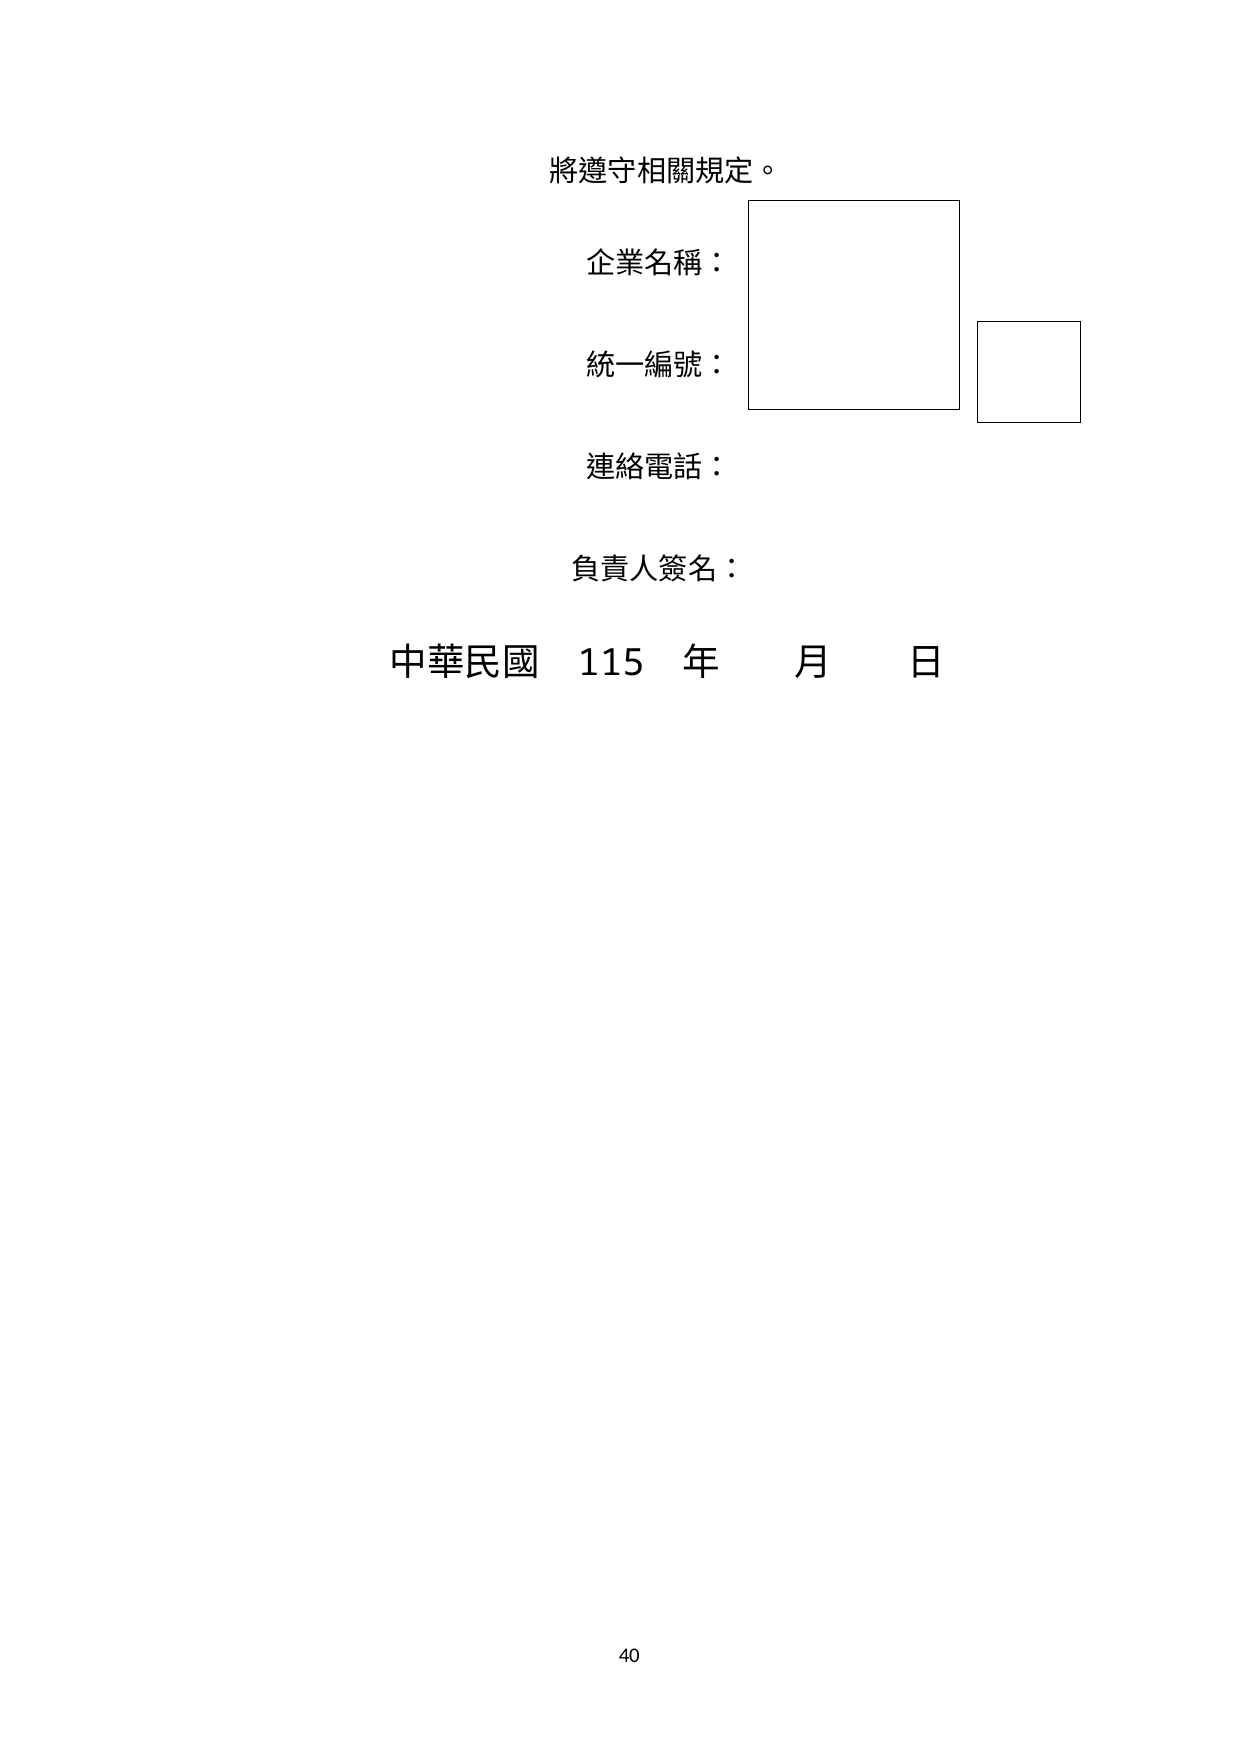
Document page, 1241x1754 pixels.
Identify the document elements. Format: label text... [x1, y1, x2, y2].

text 企業名稱： [148, 219, 748, 282]
text 統一編號： [148, 321, 748, 384]
text [978, 322, 1080, 384]
text [749, 321, 959, 384]
text 連絡電話： [148, 423, 1110, 486]
text [749, 219, 959, 282]
text [960, 219, 1110, 282]
text [1081, 321, 1110, 384]
list 將遵守相關規定。 [162, 127, 1110, 189]
text 中華民國 115 年 月 日 [148, 618, 1110, 680]
text [960, 321, 977, 384]
text 負責人簽名： [148, 525, 1110, 588]
